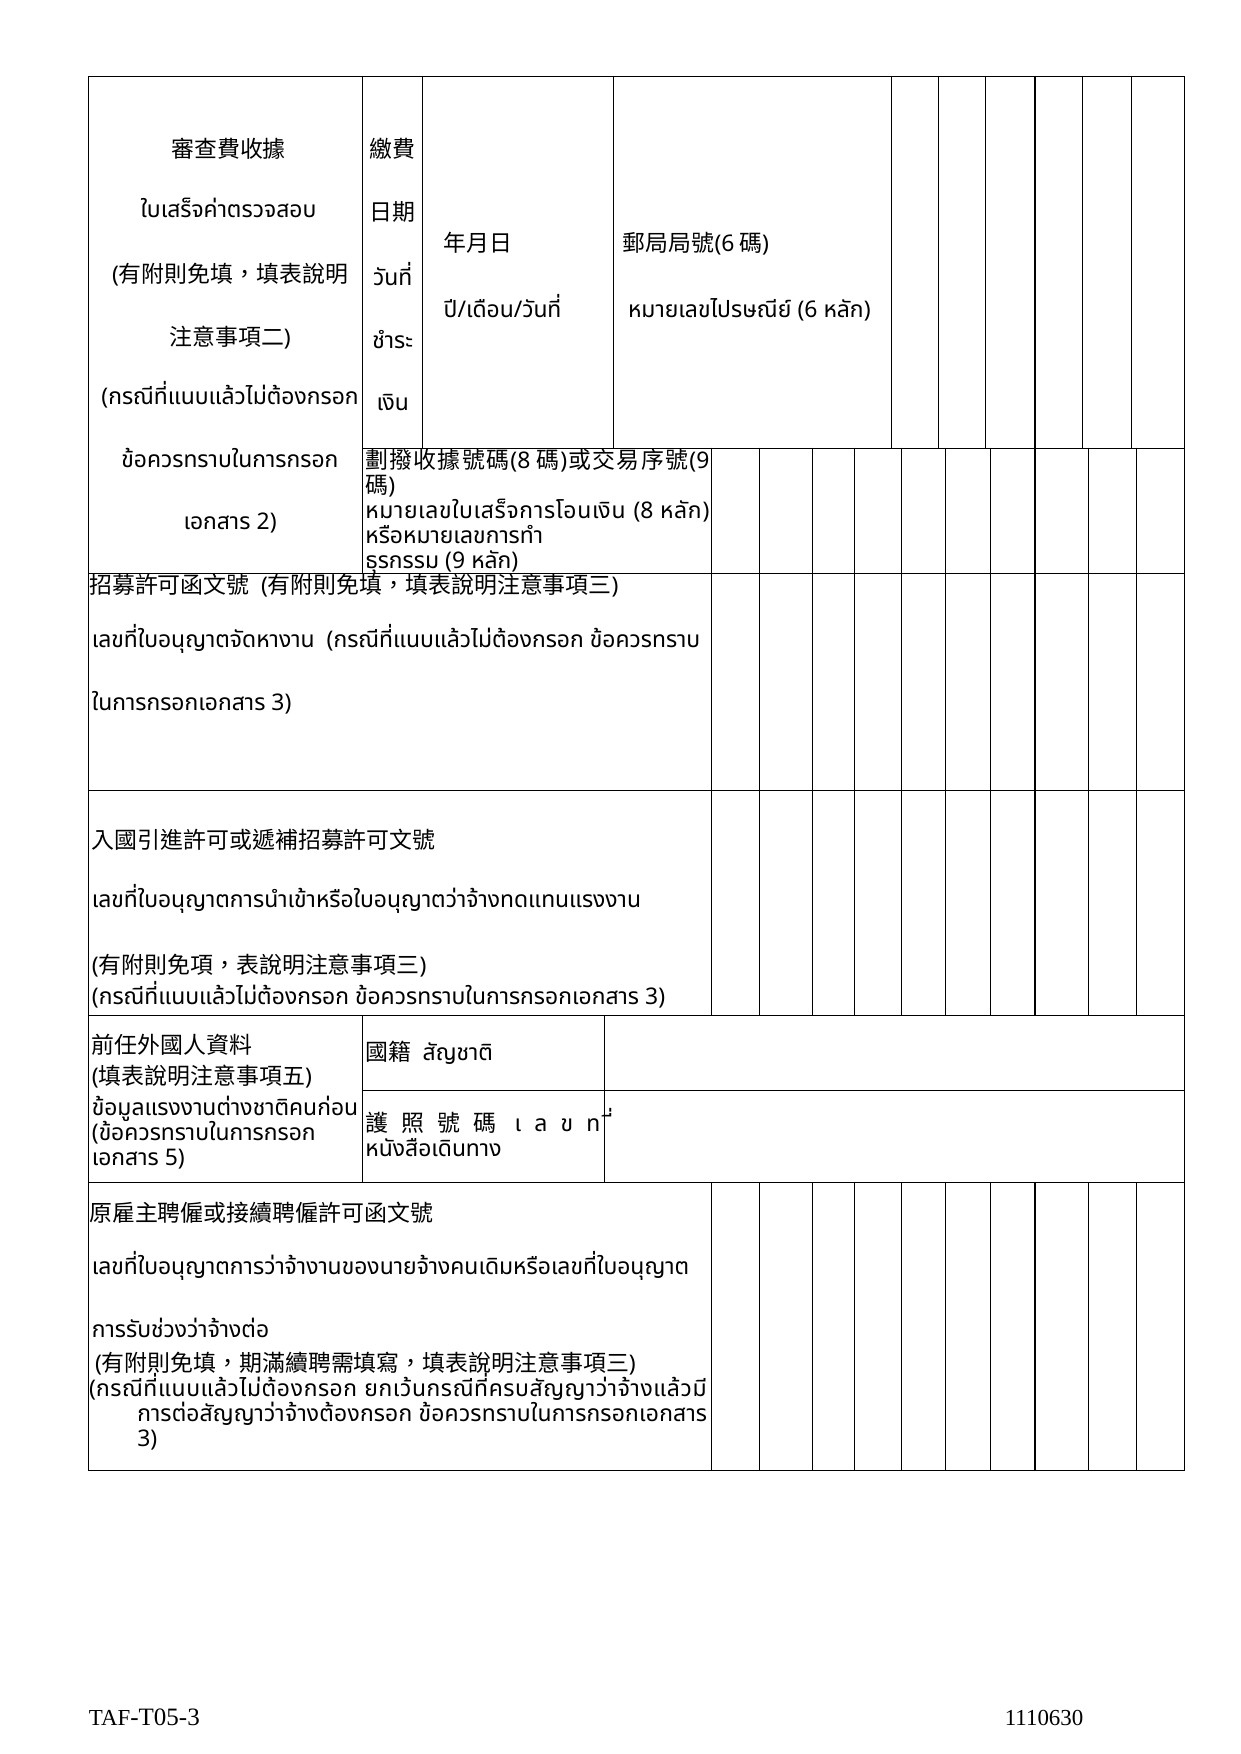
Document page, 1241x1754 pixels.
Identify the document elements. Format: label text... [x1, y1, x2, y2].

table_cell [813, 574, 854, 790]
table_cell 劃撥收據號碼(8碼)或交易序號(9碼) หมายเลขใบเสร็จการโอนเงิน (8 หลัก) หรือหมายเลขการทำ ธุรกรรม (9 หลัก) [363, 449, 711, 573]
table_cell [1036, 77, 1082, 448]
table_cell [712, 1183, 759, 1469]
table_cell [813, 449, 854, 573]
table_cell [1036, 574, 1088, 790]
table_cell [1137, 449, 1184, 573]
table_cell [1036, 449, 1088, 573]
table_cell [946, 791, 990, 1015]
table_cell [902, 1183, 945, 1469]
table_cell [760, 574, 812, 790]
table_cell [991, 449, 1034, 573]
table_cell [760, 1183, 812, 1469]
table_cell [1137, 1183, 1184, 1469]
table_cell [991, 1183, 1034, 1469]
table_cell 前任外國人資料 (填表說明注意事項五) ข้อมูลแรงงานต่างชาติคนก่อน (ข้อควรทราบในการกรอกเอกสาร 5) [89, 1016, 362, 1182]
table_cell 繳費日期 วันที่ชำระเงิน [363, 77, 422, 448]
table_cell [946, 449, 990, 573]
table_cell [760, 449, 812, 573]
table_cell 護照號碼เลขที่หนังสือเดินทาง [363, 1091, 604, 1182]
table_cell [1137, 574, 1184, 790]
table_cell 國籍 สัญชาติ [363, 1016, 604, 1090]
table_cell [939, 77, 985, 448]
table_cell [712, 791, 759, 1015]
table_cell [712, 449, 759, 573]
table_cell 年月日 ปี/เดือน/วันที่ [423, 77, 613, 448]
table_cell [855, 574, 901, 790]
table_cell [946, 574, 990, 790]
table_cell [902, 574, 945, 790]
table_cell [855, 791, 901, 1015]
table_cell [712, 574, 759, 790]
table_cell 審查費收據 ใบเสร็จค่าตรวจสอบ (有附則免填，填表說明 注意事項二) (กรณีที่แนบแล้วไม่ต้องกรอก ข้อควรทราบในการกรอกเอกสาร 2) [89, 77, 362, 573]
table_cell [1137, 791, 1184, 1015]
table_cell [1089, 449, 1136, 573]
table_cell 原雇主聘僱或接續聘僱許可函文號 เลขที่ใบอนุญาตการว่าจ้างานของนายจ้างคนเดิมหรือเลขที่ใบอนุญาตการรับช่วงว่าจ้างต่อ (有附則免填，期滿續聘需填寫，填表說明注意事項三) (กรณีที่แนบแล้วไม่ต้องกรอก ยกเว้นกรณีที่ครบสัญญาว่าจ้างแล้วมีการต่อสัญญาว่าจ้างต้องกรอก ข้อควรทราบในการกรอกเอกสาร 3) [89, 1183, 711, 1469]
table_cell [1083, 77, 1131, 448]
table_cell [986, 77, 1034, 448]
table_cell [1036, 791, 1088, 1015]
table_cell [991, 791, 1034, 1015]
table_cell [605, 1091, 1184, 1182]
table_cell [813, 1183, 854, 1469]
table_cell 入國引進許可或遞補招募許可文號 เลขที่ใบอนุญาตการนำเข้าหรือใบอนุญาตว่าจ้างทดแทนแรงงาน (有附則免項，表說明注意事項三) (กรณีที่แนบแล้วไม่ต้องกรอก ข้อควรทราบในการกรอกเอกสาร 3) [89, 791, 711, 1015]
table_cell [946, 1183, 990, 1469]
table_cell [760, 791, 812, 1015]
table_cell [855, 1183, 901, 1469]
table_cell [1089, 574, 1136, 790]
table_cell [605, 1016, 1184, 1090]
table_cell [855, 449, 901, 573]
table_cell 郵局局號(6碼) หมายเลขไปรษณีย์ (6 หลัก) [614, 77, 891, 448]
table_cell [902, 449, 945, 573]
table_cell [813, 791, 854, 1015]
table_cell [1089, 791, 1136, 1015]
table_cell [1132, 77, 1184, 448]
table_cell [991, 574, 1034, 790]
table_cell [892, 77, 938, 448]
table_cell [902, 791, 945, 1015]
table_cell [1089, 1183, 1136, 1469]
table_cell 招募許可函文號 (有附則免填，填表說明注意事項三) เลขที่ใบอนุญาตจัดหางาน (กรณีที่แนบแล้วไม่ต้องกรอก ข้อควรทราบในการกรอกเอกสาร 3) [89, 574, 711, 790]
table_cell [1036, 1183, 1088, 1469]
